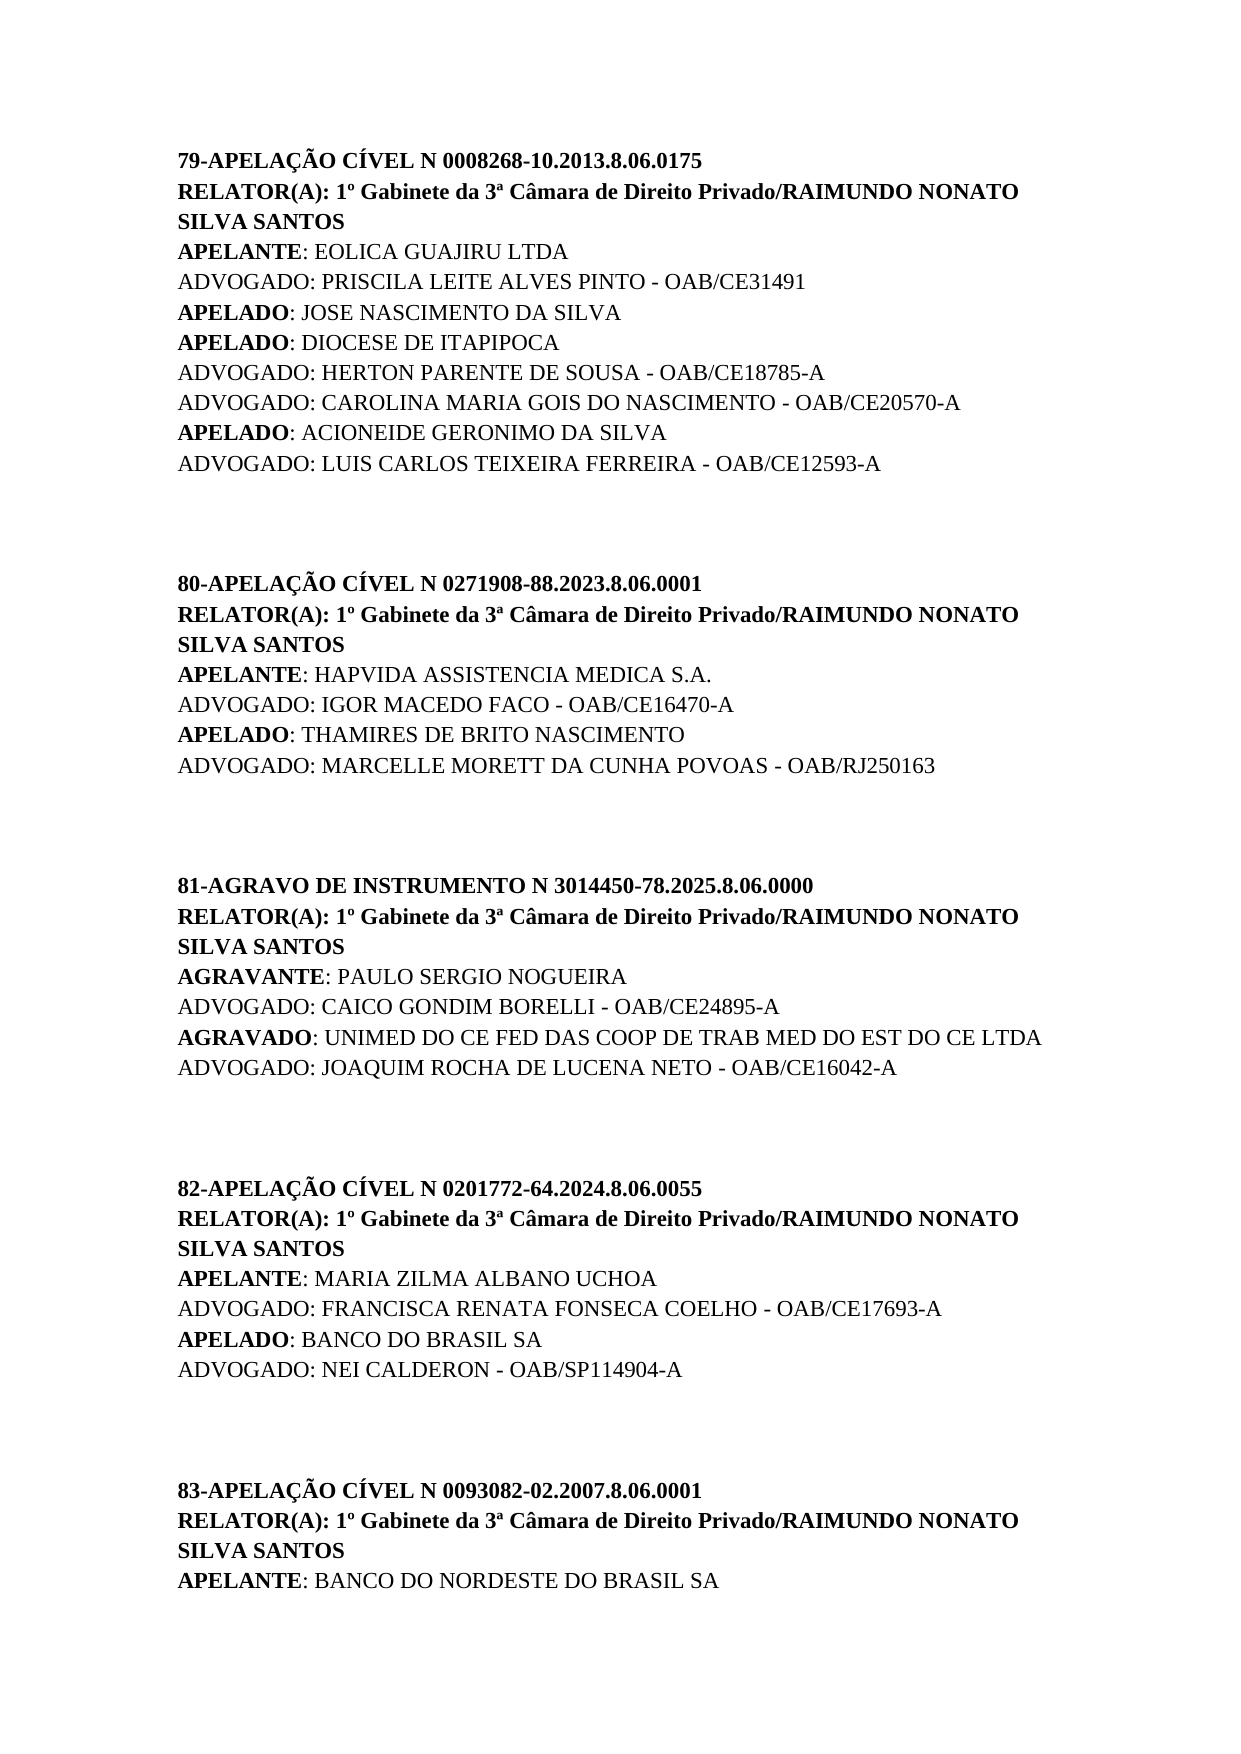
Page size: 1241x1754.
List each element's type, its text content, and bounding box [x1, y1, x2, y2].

text 79-APELAÇÃO CÍVEL N 0008268-10.2013.8.06.0175 RELATOR(A): 1º Gabinete da 3ª Câmara de Direito Privado/RAIMUNDO NONATO SILVA SANTOS APELANTE: EOLICA GUAJIRU LTDA ADVOGADO: PRISCILA LEITE ALVES PINTO - OAB/CE31491 APELADO: JOSE NASCIMENTO DA SILVA APELADO: DIOCESE DE ITAPIPOCA ADVOGADO: HERTON PARENTE DE SOUSA - OAB/CE18785-A ADVOGADO: CAROLINA MARIA GOIS DO NASCIMENTO - OAB/CE20570-A APELADO: ACIONEIDE GERONIMO DA SILVA ADVOGADO: LUIS CARLOS TEIXEIRA FERREIRA - OAB/CE12593-A 80-APELAÇÃO CÍVEL N 0271908-88.2023.8.06.0001 RELATOR(A): 1º Gabinete da 3ª Câmara de Direito Privado/RAIMUNDO NONATO SILVA SANTOS APELANTE: HAPVIDA ASSISTENCIA MEDICA S.A. ADVOGADO: IGOR MACEDO FACO - OAB/CE16470-A APELADO: THAMIRES DE BRITO NASCIMENTO ADVOGADO: MARCELLE MORETT DA CUNHA POVOAS - OAB/RJ250163 81-AGRAVO DE INSTRUMENTO N 3014450-78.2025.8.06.0000 RELATOR(A): 1º Gabinete da 3ª Câmara de Direito Privado/RAIMUNDO NONATO SILVA SANTOS AGRAVANTE: PAULO SERGIO NOGUEIRA ADVOGADO: CAICO GONDIM BORELLI - OAB/CE24895-A AGRAVADO: UNIMED DO CE FED DAS COOP DE TRAB MED DO EST DO CE LTDA ADVOGADO: JOAQUIM ROCHA DE LUCENA NETO - OAB/CE16042-A 82-APELAÇÃO CÍVEL N 0201772-64.2024.8.06.0055 RELATOR(A): 1º Gabinete da 3ª Câmara de Direito Privado/RAIMUNDO NONATO SILVA SANTOS APELANTE: MARIA ZILMA ALBANO UCHOA ADVOGADO: FRANCISCA RENATA FONSECA COELHO - OAB/CE17693-A APELADO: BANCO DO BRASIL SA ADVOGADO: NEI CALDERON - OAB/SP114904-A 83-APELAÇÃO CÍVEL N 0093082-02.2007.8.06.0001 RELATOR(A): 1º Gabinete da 3ª Câmara de Direito Privado/RAIMUNDO NONATO SILVA SANTOS APELANTE: BANCO DO NORDESTE DO BRASIL SA [177, 148, 1063, 1594]
